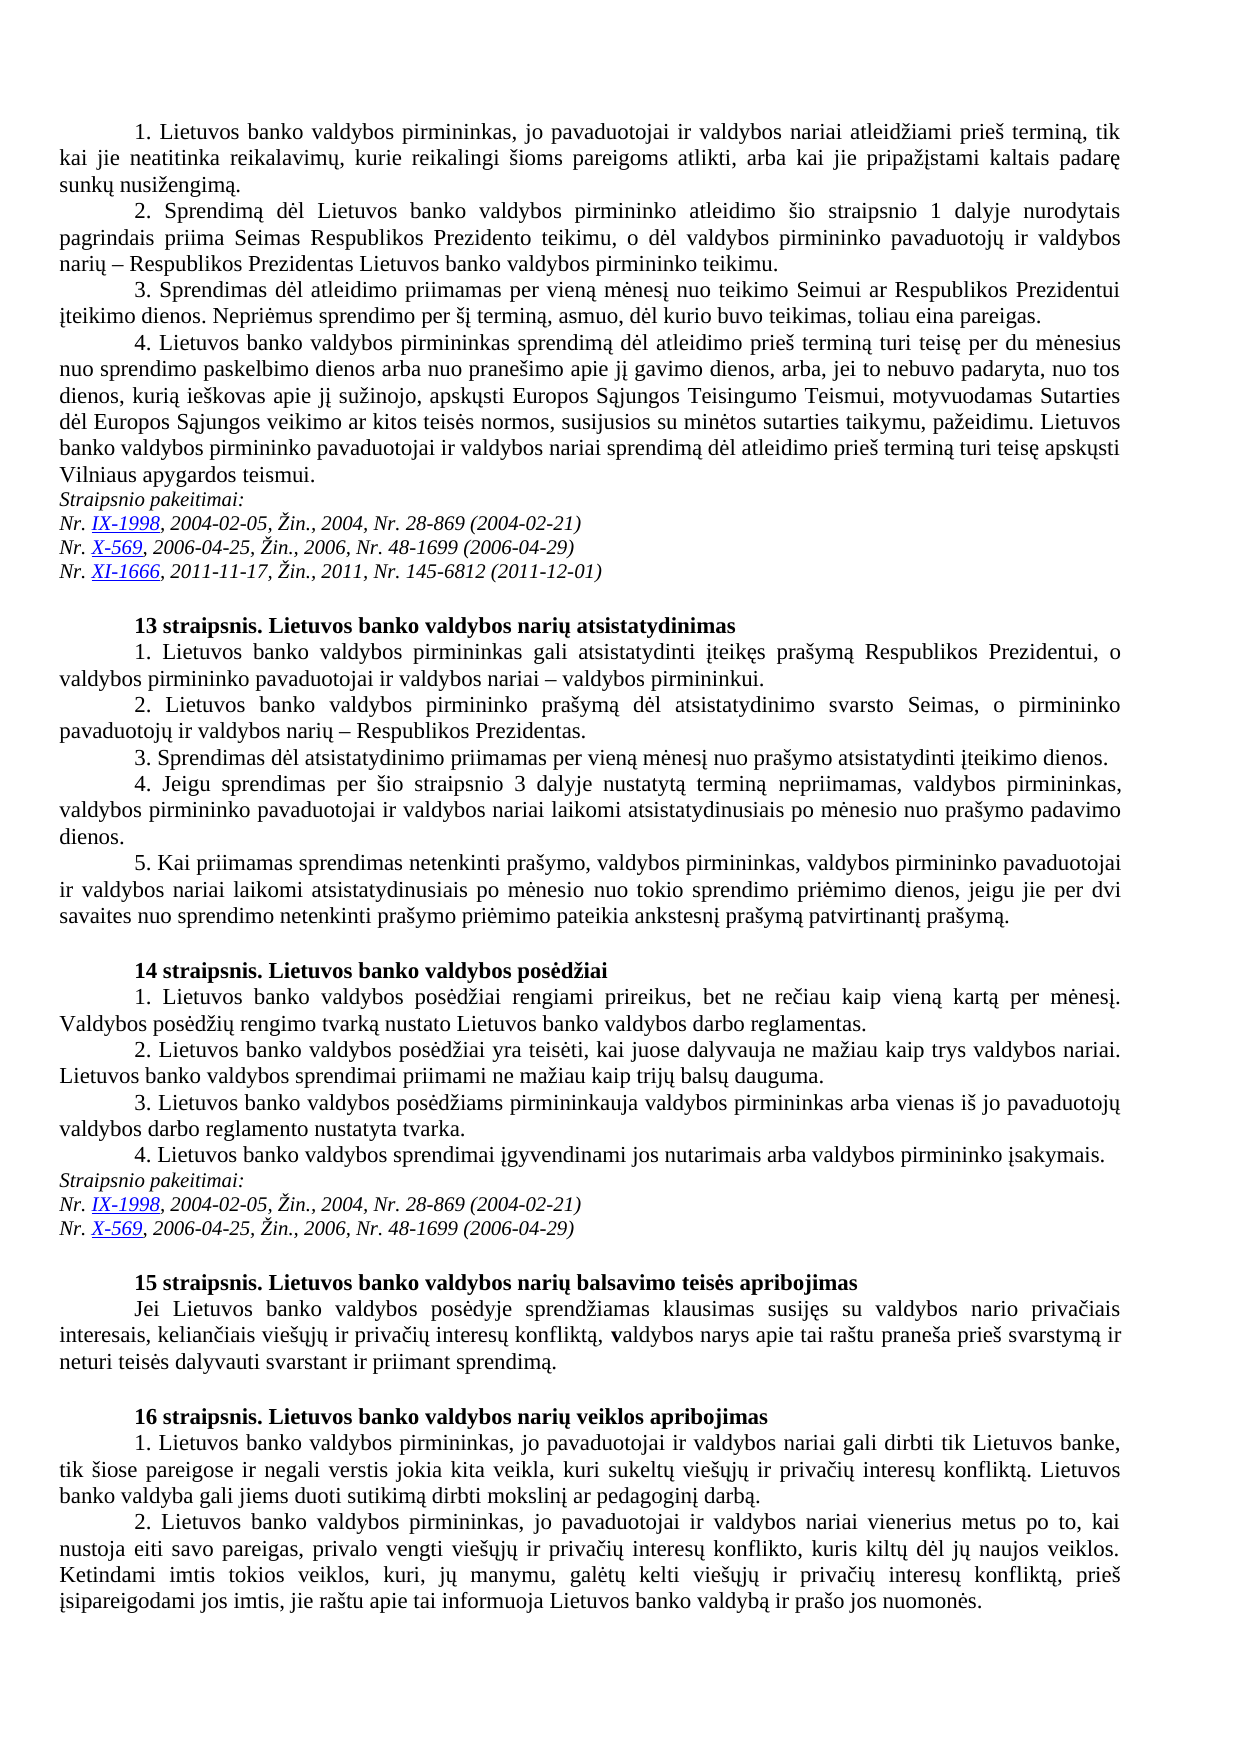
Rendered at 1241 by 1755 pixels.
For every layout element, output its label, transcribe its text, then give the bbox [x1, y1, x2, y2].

text 2. Lietuvos banko valdybos pirmininko prašymą dėl atsistatydinimo svarsto Seimas, o pirmininko pavaduotojų ir valdybos narių – Respublikos Prezidentas. [59, 691, 1122, 744]
text 1. Lietuvos banko valdybos pirmininkas gali atsistatydinti įteikęs prašymą Respublikos Prezidentui, o valdybos pirmininko pavaduotojai ir valdybos nariai – valdybos pirmininkui. [59, 638, 1122, 691]
text 4. Lietuvos banko valdybos sprendimai įgyvendinami jos nutarimais arba valdybos pirmininko įsakymais. [59, 1142, 1122, 1168]
text 3. Sprendimas dėl atleidimo priimamas per vieną mėnesį nuo teikimo Seimui ar Respublikos Prezidentui įteikimo dienos. Nepriėmus sprendimo per šį terminą, asmuo, dėl kurio buvo teikimas, toliau eina pareigas. [59, 276, 1122, 329]
text 5. Kai priimamas sprendimas netenkinti prašymo, valdybos pirmininkas, valdybos pirmininko pavaduotojai ir valdybos nariai laikomi atsistatydinusiais po mėnesio nuo tokio sprendimo priėmimo dienos, jeigu jie per dvi savaites nuo sprendimo netenkinti prašymo priėmimo pateikia ankstesnį prašymą patvirtinantį prašymą. [59, 849, 1122, 928]
text Straipsnio pakeitimai: [59, 1168, 1122, 1192]
text 3. Sprendimas dėl atsistatydinimo priimamas per vieną mėnesį nuo prašymo atsistatydinti įteikimo dienos. [59, 744, 1122, 770]
text 15 straipsnis. Lietuvos banko valdybos narių balsavimo teisės apribojimas [59, 1269, 1122, 1295]
text 14 straipsnis. Lietuvos banko valdybos posėdžiai [59, 957, 1122, 983]
text Nr. IX-1998, 2004-02-05, Žin., 2004, Nr. 28-869 (2004-02-21) [59, 511, 1122, 535]
text 1. Lietuvos banko valdybos pirmininkas, jo pavaduotojai ir valdybos nariai gali dirbti tik Lietuvos banke, tik šiose pareigose ir negali verstis jokia kita veikla, kuri sukeltų viešųjų ir privačių interesų konfliktą. Lietuvos banko valdyba gali jiems duoti sutikimą dirbti mokslinį ar pedagoginį darbą. [59, 1429, 1122, 1508]
text Nr. X-569, 2006-04-25, Žin., 2006, Nr. 48-1699 (2006-04-29) [59, 535, 1122, 559]
text 4. Jeigu sprendimas per šio straipsnio 3 dalyje nustatytą terminą nepriimamas, valdybos pirmininkas, valdybos pirmininko pavaduotojai ir valdybos nariai laikomi atsistatydinusiais po mėnesio nuo prašymo padavimo dienos. [59, 770, 1122, 849]
text 2. Lietuvos banko valdybos posėdžiai yra teisėti, kai juose dalyvauja ne mažiau kaip trys valdybos nariai. Lietuvos banko valdybos sprendimai priimami ne mažiau kaip trijų balsų dauguma. [59, 1036, 1122, 1089]
text 13 straipsnis. Lietuvos banko valdybos narių atsistatydinimas [59, 612, 1122, 638]
text Straipsnio pakeitimai: [59, 487, 1122, 511]
text Nr. XI-1666, 2011-11-17, Žin., 2011, Nr. 145-6812 (2011-12-01) [59, 559, 1122, 583]
text 2. Lietuvos banko valdybos pirmininkas, jo pavaduotojai ir valdybos nariai vienerius metus po to, kai nustoja eiti savo pareigas, privalo vengti viešųjų ir privačių interesų konflikto, kuris kiltų dėl jų naujos veiklos. Ketindami imtis tokios veiklos, kuri, jų manymu, galėtų kelti viešųjų ir privačių interesų konfliktą, prieš įsipareigodami jos imtis, jie raštu apie tai informuoja Lietuvos banko valdybą ir prašo jos nuomonės. [59, 1508, 1122, 1614]
text Jei Lietuvos banko valdybos posėdyje sprendžiamas klausimas susijęs su valdybos nario privačiais interesais, keliančiais viešųjų ir privačių interesų konfliktą, valdybos narys apie tai raštu praneša prieš svarstymą ir neturi teisės dalyvauti svarstant ir priimant sprendimą. [59, 1295, 1122, 1374]
text 4. Lietuvos banko valdybos pirmininkas sprendimą dėl atleidimo prieš terminą turi teisę per du mėnesius nuo sprendimo paskelbimo dienos arba nuo pranešimo apie jį gavimo dienos, arba, jei to nebuvo padaryta, nuo tos dienos, kurią ieškovas apie jį sužinojo, apskųsti Europos Sąjungos Teisingumo Teismui, motyvuodamas Sutarties dėl Europos Sąjungos veikimo ar kitos teisės normos, susijusios su minėtos sutarties taikymu, pažeidimu. Lietuvos banko valdybos pirmininko pavaduotojai ir valdybos nariai sprendimą dėl atleidimo prieš terminą turi teisę apskųsti Vilniaus apygardos teismui. [59, 329, 1122, 487]
text 1. Lietuvos banko valdybos posėdžiai rengiami prireikus, bet ne rečiau kaip vieną kartą per mėnesį. Valdybos posėdžių rengimo tvarką nustato Lietuvos banko valdybos darbo reglamentas. [59, 983, 1122, 1036]
text 3. Lietuvos banko valdybos posėdžiams pirmininkauja valdybos pirmininkas arba vienas iš jo pavaduotojų valdybos darbo reglamento nustatyta tvarka. [59, 1089, 1122, 1142]
text Nr. IX-1998, 2004-02-05, Žin., 2004, Nr. 28-869 (2004-02-21) [59, 1192, 1122, 1216]
text 16 straipsnis. Lietuvos banko valdybos narių veiklos apribojimas [59, 1403, 1122, 1429]
text 2. Sprendimą dėl Lietuvos banko valdybos pirmininko atleidimo šio straipsnio 1 dalyje nurodytais pagrindais priima Seimas Respublikos Prezidento teikimu, o dėl valdybos pirmininko pavaduotojų ir valdybos narių – Respublikos Prezidentas Lietuvos banko valdybos pirmininko teikimu. [59, 197, 1122, 276]
text 1. Lietuvos banko valdybos pirmininkas, jo pavaduotojai ir valdybos nariai atleidžiami prieš terminą, tik kai jie neatitinka reikalavimų, kurie reikalingi šioms pareigoms atlikti, arba kai jie pripažįstami kaltais padarę sunkų nusižengimą. [59, 118, 1122, 197]
text Nr. X-569, 2006-04-25, Žin., 2006, Nr. 48-1699 (2006-04-29) [59, 1216, 1122, 1240]
